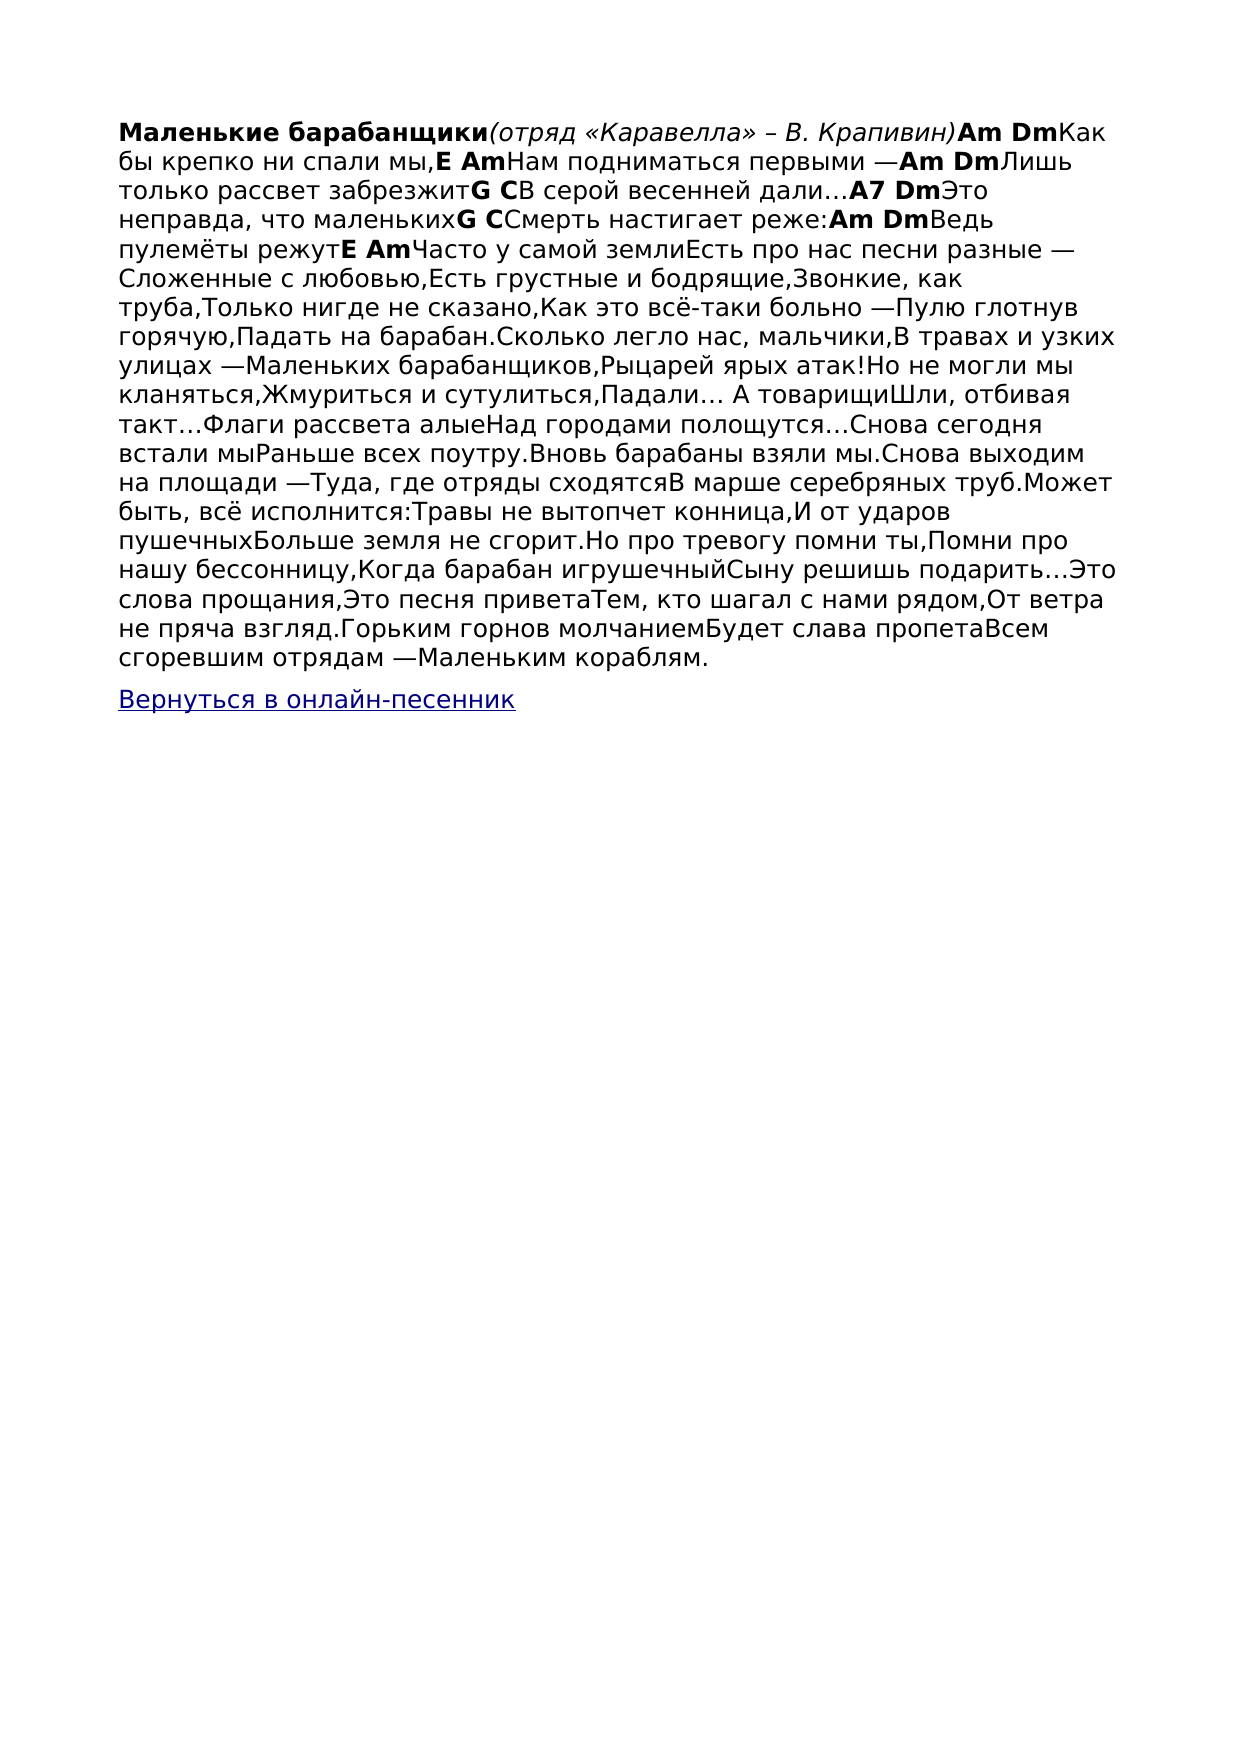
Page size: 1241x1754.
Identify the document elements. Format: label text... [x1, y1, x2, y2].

text Вернуться в онлайн-песенник [118, 685, 1122, 714]
text Маленькие барабанщики(отряд «Каравелла» – В. Крапивин)Am DmКак бы крепко ни спали мы,E AmНам подниматься первыми —Am DmЛишь только рассвет забрезжитG CВ серой весенней дали…A7 DmЭто неправда, что маленькихG CСмерть настигает реже:Am DmВедь пулемёты режутE AmЧасто у самой землиЕсть про нас песни разные —Сложенные с любовью,Есть грустные и бодрящие,Звонкие, как труба,Только нигде не сказано,Как это всё-таки больно —Пулю глотнув горячую,Падать на барабан.Сколько легло нас, мальчики,В травах и узких улицах —Маленьких барабанщиков,Рыцарей ярых атак!Но не могли мы кланяться,Жмуриться и сутулиться,Падали… А товарищиШли, отбивая такт…Флаги рассвета алыеНад городами полощутся…Снова сегодня встали мыРаньше всех поутру.Вновь барабаны взяли мы.Снова выходим на площади —Туда, где отряды сходятсяВ марше серебряных труб.Может быть, всё исполнится:Травы не вытопчет конница,И от ударов пушечныхБольше земля не сгорит.Но про тревогу помни ты,Помни про нашу бессонницу,Когда барабан игрушечныйСыну решишь подарить…Это слова прощания,Это песня приветаТем, кто шагал с нами рядом,От ветра не пряча взгляд.Горьким горнов молчаниемБудет слава пропетаВсем сгоревшим отрядам —Маленьким кораблям. [118, 118, 1122, 672]
